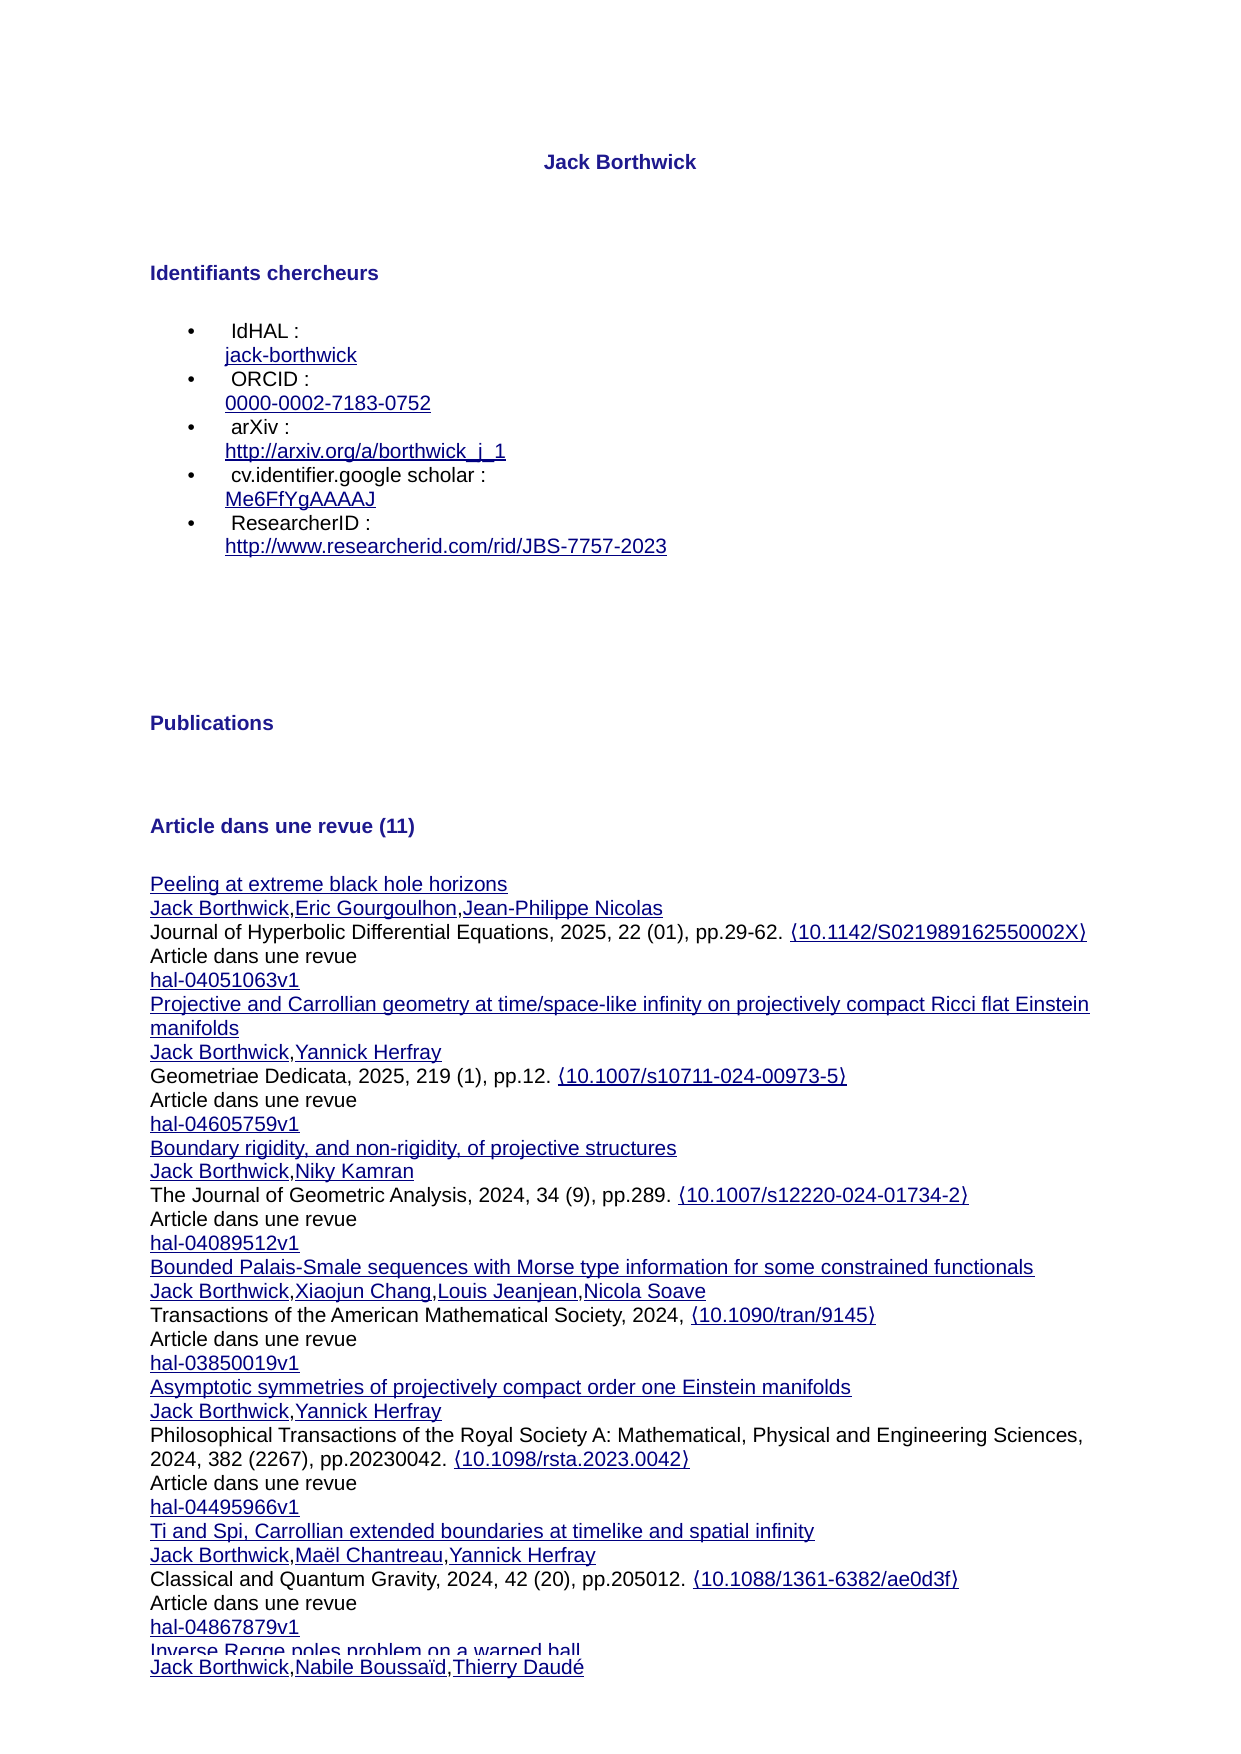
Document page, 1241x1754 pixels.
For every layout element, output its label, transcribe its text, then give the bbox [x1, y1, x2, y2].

table_cell Projective and Carrollian geometry at time/space-like infinity on projectively compact Ricci flat Einstein [150, 992, 1090, 1013]
table_cell Bounded Palais-Smale sequences with Morse type information for some constrained functionals Jack Borthwick,Xiaojun Chang,Louis Jeanjean,Nicola Soave Transactions of the American Mathematical Society, 2024, ⟨10.1090/tran/9145⟩ Article dans une revue hal-03850019v1 [150, 1255, 1090, 1375]
table_cell Boundary rigidity, and non-rigidity, of projective structures Jack Borthwick,Niky Kamran The Journal of Geometric Analysis, 2024, 34 (9), pp.289. ⟨10.1007/s12220-024-01734-2⟩ Article dans une revue hal-04089512v1 [150, 1135, 1090, 1255]
list ORCID : [187, 367, 1090, 391]
table_cell Inverse Regge poles problem on a warped ball Jack Borthwick,Nabile Boussaïd,Thierry Daudé [150, 1639, 1090, 1679]
table_cell manifolds Jack Borthwick,Yannick Herfray Geometriae Dedicata, 2025, 219 (1), pp.12. ⟨10.1007/s10711-024-00973-5⟩ Article dans une revue hal-04605759v1 [150, 1014, 1090, 1135]
list IdHAL : [187, 319, 1090, 343]
table_cell Ti and Spi, Carrollian extended boundaries at timelike and spatial infinity Jack Borthwick,Maël Chantreau,Yannick Herfray Classical and Quantum Gravity, 2024, 42 (20), pp.205012. ⟨10.1088/1361-6382/ae0d3f⟩ Article dans une revue hal-04867879v1 [150, 1519, 1090, 1638]
subtitle Publications [150, 710, 1090, 734]
list arXiv : [187, 414, 1090, 438]
list cv.identifier.google scholar : [187, 462, 1090, 486]
list ResearcherID : [187, 510, 1090, 534]
list jack-borthwick [187, 343, 1090, 367]
table_cell Asymptotic symmetries of projectively compact order one Einstein manifolds Jack Borthwick,Yannick Herfray Philosophical Transactions of the Royal Society A: Mathematical, Physical and Engineering Sciences, 2024, 382 (2267), pp.20230042. ⟨10.1098/rsta.2023.0042⟩ Article dans une revue hal-04495966v1 [150, 1375, 1090, 1519]
subtitle Identifiants chercheurs [150, 260, 1090, 284]
list http://arxiv.org/a/borthwick_j_1 [187, 438, 1090, 462]
list http://www.researcherid.com/rid/JBS-7757-2023 [187, 534, 1090, 558]
subtitle Article dans une revue (11) [150, 813, 1090, 837]
table_header Peeling at extreme black hole horizons Jack Borthwick,Eric Gourgoulhon,Jean-Philippe Nicolas Journal of Hyperbolic Differential Equations, 2025, 22 (01), pp.29-62. ⟨10.1142/S021989162550002X⟩ Article dans une revue hal-04051063v1 [150, 872, 1090, 992]
list Me6FfYgAAAAJ [187, 486, 1090, 510]
subtitle Jack Borthwick [150, 150, 1090, 174]
list 0000-0002-7183-0752 [187, 391, 1090, 414]
